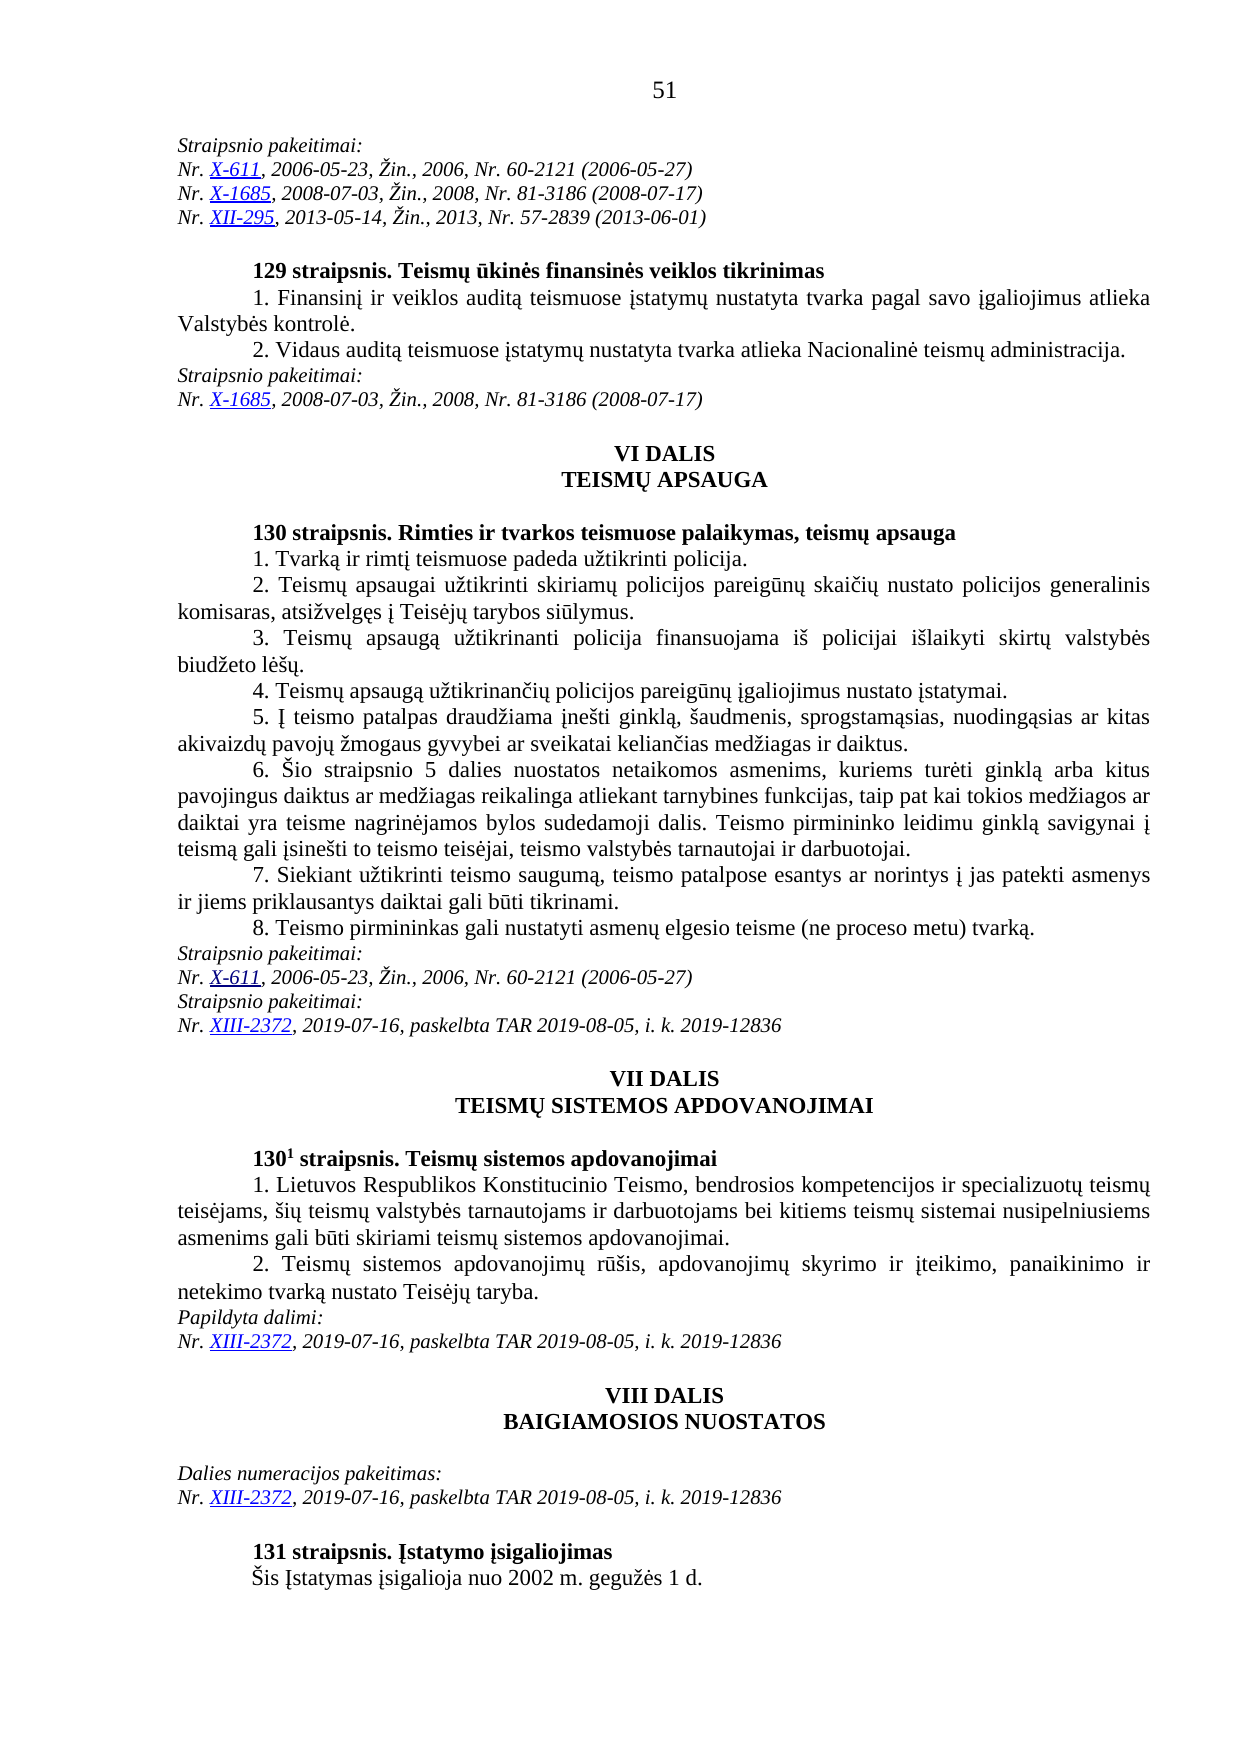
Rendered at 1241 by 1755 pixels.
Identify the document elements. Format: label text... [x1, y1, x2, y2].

text Nr. X-1685, 2008-07-03, Žin., 2008, Nr. 81-3186 (2008-07-17) [177, 181, 1152, 205]
text 1301 straipsnis. Teismų sistemos apdovanojimai [177, 1144, 1152, 1171]
text Nr. X-611, 2006-05-23, Žin., 2006, Nr. 60-2121 (2006-05-27) [177, 964, 1152, 989]
text 131 straipsnis. Įstatymo įsigaliojimas [177, 1538, 1152, 1564]
text BAIGIAMOSIOS NUOSTATOS [177, 1408, 1152, 1435]
text Nr. XII-295, 2013-05-14, Žin., 2013, Nr. 57-2839 (2013-06-01) [177, 205, 1152, 229]
text Papildyta dalimi: [177, 1305, 1152, 1329]
text Straipsnio pakeitimai: [177, 363, 1152, 387]
text Šis Įstatymas įsigalioja nuo 2002 m. gegužės 1 d. [177, 1564, 1152, 1591]
text 4. Teismų apsaugą užtikrinančių policijos pareigūnų įgaliojimus nustato įstatymai. [177, 677, 1152, 703]
text 2. Teismų sistemos apdovanojimų rūšis, apdovanojimų skyrimo ir įteikimo, panaikinimo ir netekimo tvarką nustato Teisėjų taryba. [177, 1250, 1152, 1305]
text VII DALIS [177, 1066, 1152, 1092]
text 2. Teismų apsaugai užtikrinti skiriamų policijos pareigūnų skaičių nustato policijos generalinis komisaras, atsižvelgęs į Teisėjų tarybos siūlymus. [177, 572, 1152, 624]
text 8. Teismo pirmininkas gali nustatyti asmenų elgesio teisme (ne proceso metu) tvarką. [177, 914, 1152, 941]
text Dalies numeracijos pakeitimas: [177, 1461, 1152, 1485]
text TEISMŲ APSAUGA [177, 466, 1152, 492]
text 1. Finansinį ir veiklos auditą teismuose įstatymų nustatyta tvarka pagal savo įgaliojimus atlieka Valstybės kontrolė. [177, 284, 1152, 337]
text Nr. XIII-2372, 2019-07-16, paskelbta TAR 2019-08-05, i. k. 2019-12836 [177, 1485, 1152, 1509]
text Straipsnio pakeitimai: [177, 989, 1152, 1013]
text 1. Tvarką ir rimtį teismuose padeda užtikrinti policija. [177, 545, 1152, 572]
text 6. Šio straipsnio 5 dalies nuostatos netaikomos asmenims, kuriems turėti ginklą arba kitus pavojingus daiktus ar medžiagas reikalinga atliekant tarnybines funkcijas, taip pat kai tokios medžiagos ar daiktai yra teisme nagrinėjamos bylos sudedamoji dalis. Teismo pirmininko leidimu ginklą savigynai į teismą gali įsinešti to teismo teisėjai, teismo valstybės tarnautojai ir darbuotojai. [177, 756, 1152, 861]
text 7. Siekiant užtikrinti teismo saugumą, teismo patalpose esantys ar norintys į jas patekti asmenys ir jiems priklausantys daiktai gali būti tikrinami. [177, 861, 1152, 914]
text Nr. X-611, 2006-05-23, Žin., 2006, Nr. 60-2121 (2006-05-27) [177, 157, 1152, 181]
text 130 straipsnis. Rimties ir tvarkos teismuose palaikymas, teismų apsauga [177, 519, 1152, 545]
text TEISMŲ SISTEMOS APDOVANOJIMAI [177, 1092, 1152, 1118]
text 5. Į teismo patalpas draudžiama įnešti ginklą, šaudmenis, sprogstamąsias, nuodingąsias ar kitas akivaizdų pavojų žmogaus gyvybei ar sveikatai keliančias medžiagas ir daiktus. [177, 703, 1152, 756]
text VIII DALIS [177, 1382, 1152, 1408]
text Nr. X-1685, 2008-07-03, Žin., 2008, Nr. 81-3186 (2008-07-17) [177, 387, 1152, 411]
text VI DALIS [177, 440, 1152, 466]
text Nr. XIII-2372, 2019-07-16, paskelbta TAR 2019-08-05, i. k. 2019-12836 [177, 1013, 1152, 1037]
text Straipsnio pakeitimai: [177, 132, 1152, 157]
text 2. Vidaus auditą teismuose įstatymų nustatyta tvarka atlieka Nacionalinė teismų administracija. [177, 337, 1152, 363]
text Straipsnio pakeitimai: [177, 941, 1152, 964]
text 129 straipsnis. Teismų ūkinės finansinės veiklos tikrinimas [177, 257, 1152, 284]
text Nr. XIII-2372, 2019-07-16, paskelbta TAR 2019-08-05, i. k. 2019-12836 [177, 1329, 1152, 1353]
text 1. Lietuvos Respublikos Konstitucinio Teismo, bendrosios kompetencijos ir specializuotų teismų teisėjams, šių teismų valstybės tarnautojams ir darbuotojams bei kitiems teismų sistemai nusipelniusiems asmenims gali būti skiriami teismų sistemos apdovanojimai. [177, 1171, 1152, 1250]
text 3. Teismų apsaugą užtikrinanti policija finansuojama iš policijai išlaikyti skirtų valstybės biudžeto lėšų. [177, 624, 1152, 677]
